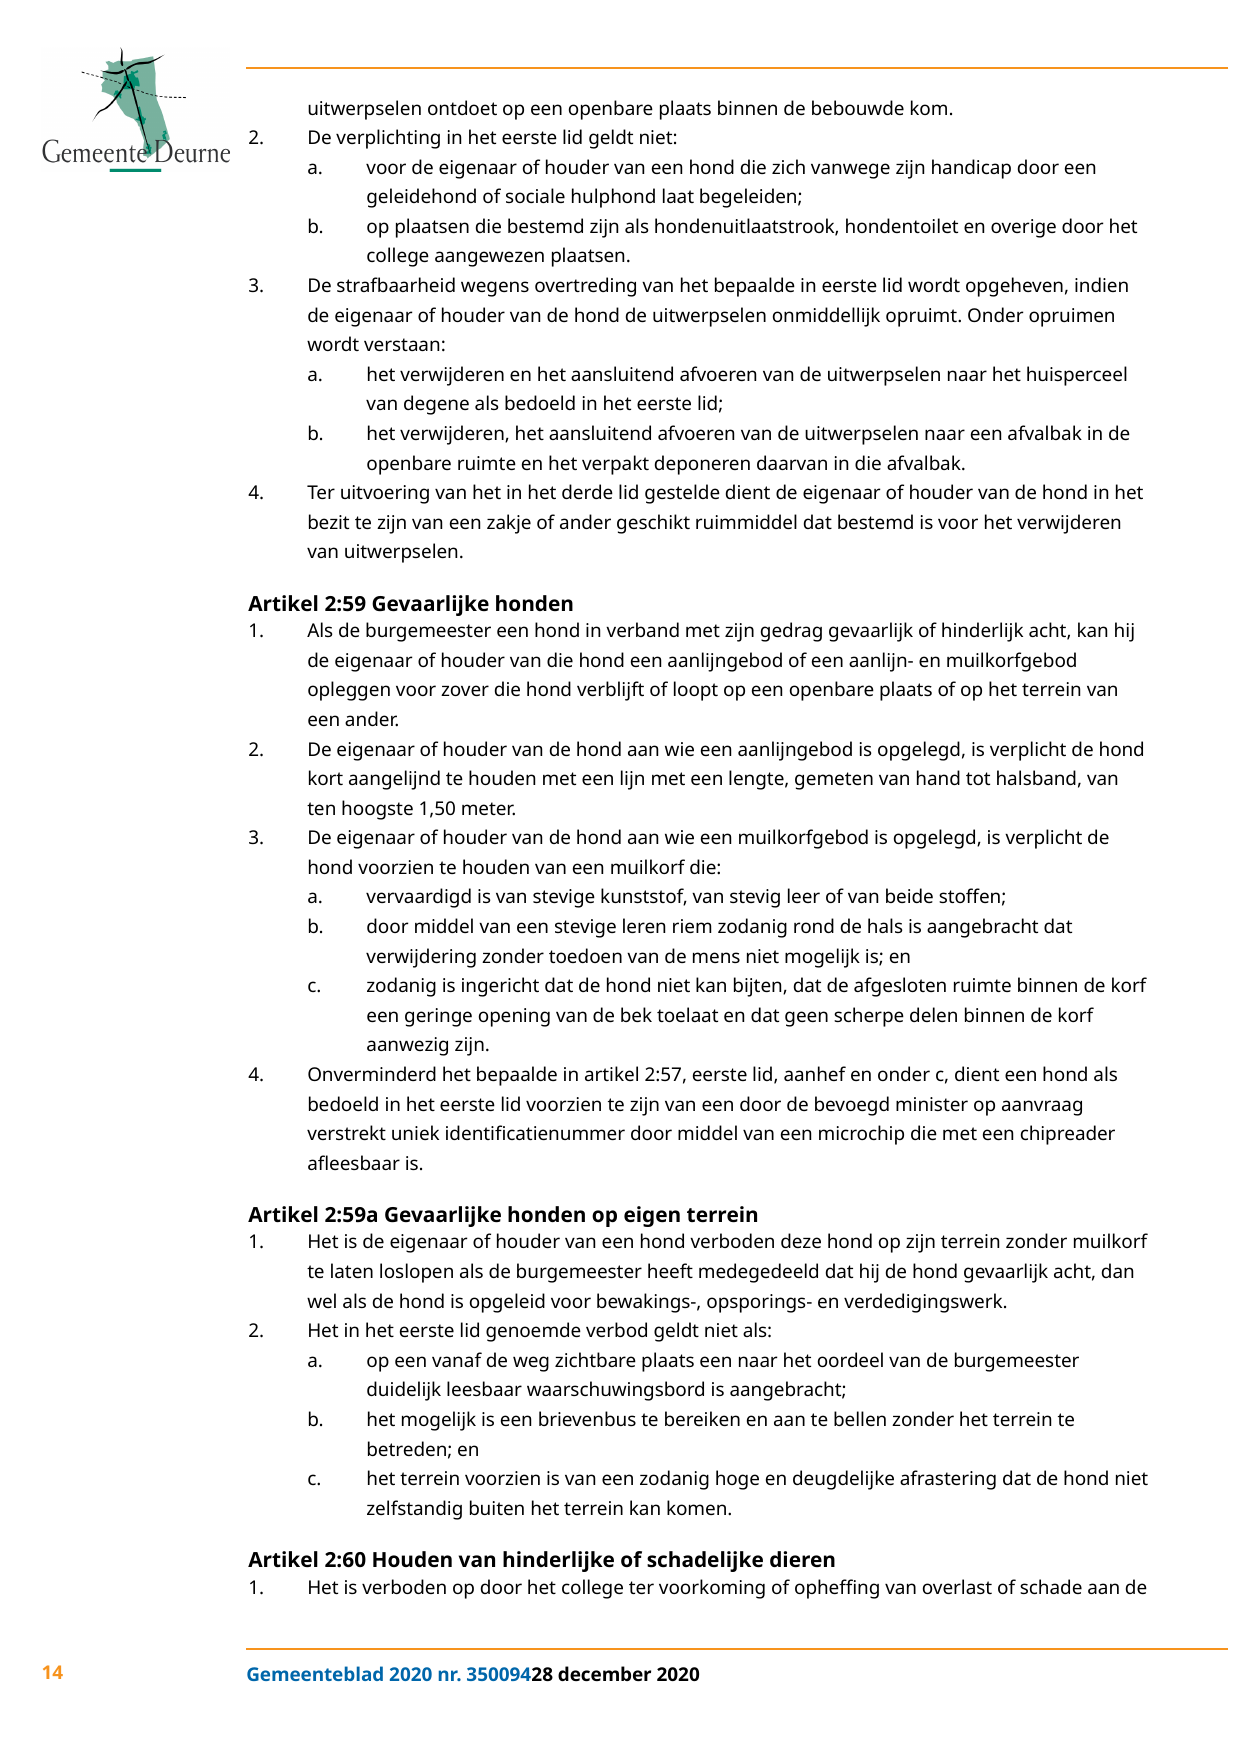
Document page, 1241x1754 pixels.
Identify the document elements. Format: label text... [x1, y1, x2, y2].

list De eigenaar of houder van de hond aan wie een aanlijngebod is opgelegd, is verplicht de hond kort aangelijnd te houden met een lijn met een lengte, gemeten van hand tot halsband, van ten hoogste 1,50 meter. [248, 736, 1152, 821]
list Het is de eigenaar of houder van een hond verboden deze hond op zijn terrein zonder muilkorf te laten loslopen als de burgemeester heeft medegedeeld dat hij de hond gevaarlijk acht, dan wel als de hond is opgeleid voor bewakings-, opsporings- en verdedigingswerk. [248, 1229, 1152, 1314]
list uitwerpselen ontdoet op een openbare plaats binnen de bebouwde kom. [248, 95, 1152, 121]
text Artikel 2:59a Gevaarlijke honden op eigen terrein [248, 1200, 1152, 1229]
list De strafbaarheid wegens overtreding van het bepaalde in eerste lid wordt opgeheven, indien de eigenaar of houder van de hond de uitwerpselen onmiddellijk opruimt. Onder opruimen wordt verstaan: [248, 272, 1152, 357]
list door middel van een stevige leren riem zodanig rond de hals is aangebracht dat verwijdering zonder toedoen van de mens niet mogelijk is; en [307, 913, 1152, 968]
list Onverminderd het bepaalde in artikel 2:57, eerste lid, aanhef en onder c, dient een hond als bedoeld in het eerste lid voorzien te zijn van een door de bevoegd minister op aanvraag verstrekt uniek identificatienummer door middel van een microchip die met een chipreader afleesbaar is. [248, 1061, 1152, 1176]
list De eigenaar of houder van de hond aan wie een muilkorfgebod is opgelegd, is verplicht de hond voorzien te houden van een muilkorf die: [248, 824, 1152, 880]
list zodanig is ingericht dat de hond niet kan bijten, dat de afgesloten ruimte binnen de korf een geringe opening van de bek toelaat en dat geen scherpe delen binnen de korf aanwezig zijn. [307, 972, 1152, 1057]
list het mogelijk is een brievenbus te bereiken en aan te bellen zonder het terrein te betreden; en [307, 1406, 1152, 1462]
list Het in het eerste lid genoemde verbod geldt niet als: [248, 1317, 1152, 1343]
list voor de eigenaar of houder van een hond die zich vanwege zijn handicap door een geleidehond of sociale hulphond laat begeleiden; [307, 154, 1152, 209]
picture [41, 47, 231, 172]
list De verplichting in het eerste lid geldt niet: [248, 124, 1152, 150]
list op plaatsen die bestemd zijn als hondenuitlaatstrook, hondentoilet en overige door het college aangewezen plaatsen. [307, 213, 1152, 268]
text Artikel 2:60 Houden van hinderlijke of schadelijke dieren [248, 1545, 1152, 1574]
list het verwijderen, het aansluitend afvoeren van de uitwerpselen naar een afvalbak in de openbare ruimte en het verpakt deponeren daarvan in die afvalbak. [307, 420, 1152, 476]
list het verwijderen en het aansluitend afvoeren van de uitwerpselen naar het huisperceel van degene als bedoeld in het eerste lid; [307, 361, 1152, 416]
list vervaardigd is van stevige kunststof, van stevig leer of van beide stoffen; [307, 884, 1152, 909]
list Als de burgemeester een hond in verband met zijn gedrag gevaarlijk of hinderlijk acht, kan hij de eigenaar of houder van die hond een aanlijngebod of een aanlijn- en muilkorfgebod opleggen voor zover die hond verblijft of loopt op een openbare plaats of op het terrein van een ander. [248, 617, 1152, 732]
list op een vanaf de weg zichtbare plaats een naar het oordeel van de burgemeester duidelijk leesbaar waarschuwingsbord is aangebracht; [307, 1347, 1152, 1402]
text Artikel 2:59 Gevaarlijke honden [248, 589, 1152, 617]
list het terrein voorzien is van een zodanig hoge en deugdelijke afrastering dat de hond niet zelfstandig buiten het terrein kan komen. [307, 1465, 1152, 1521]
list Ter uitvoering van het in het derde lid gestelde dient de eigenaar of houder van de hond in het bezit te zijn van een zakje of ander geschikt ruimmiddel dat bestemd is voor het verwijderen van uitwerpselen. [248, 479, 1152, 564]
list Het is verboden op door het college ter voorkoming of opheffing van overlast of schade aan de [248, 1574, 1152, 1599]
